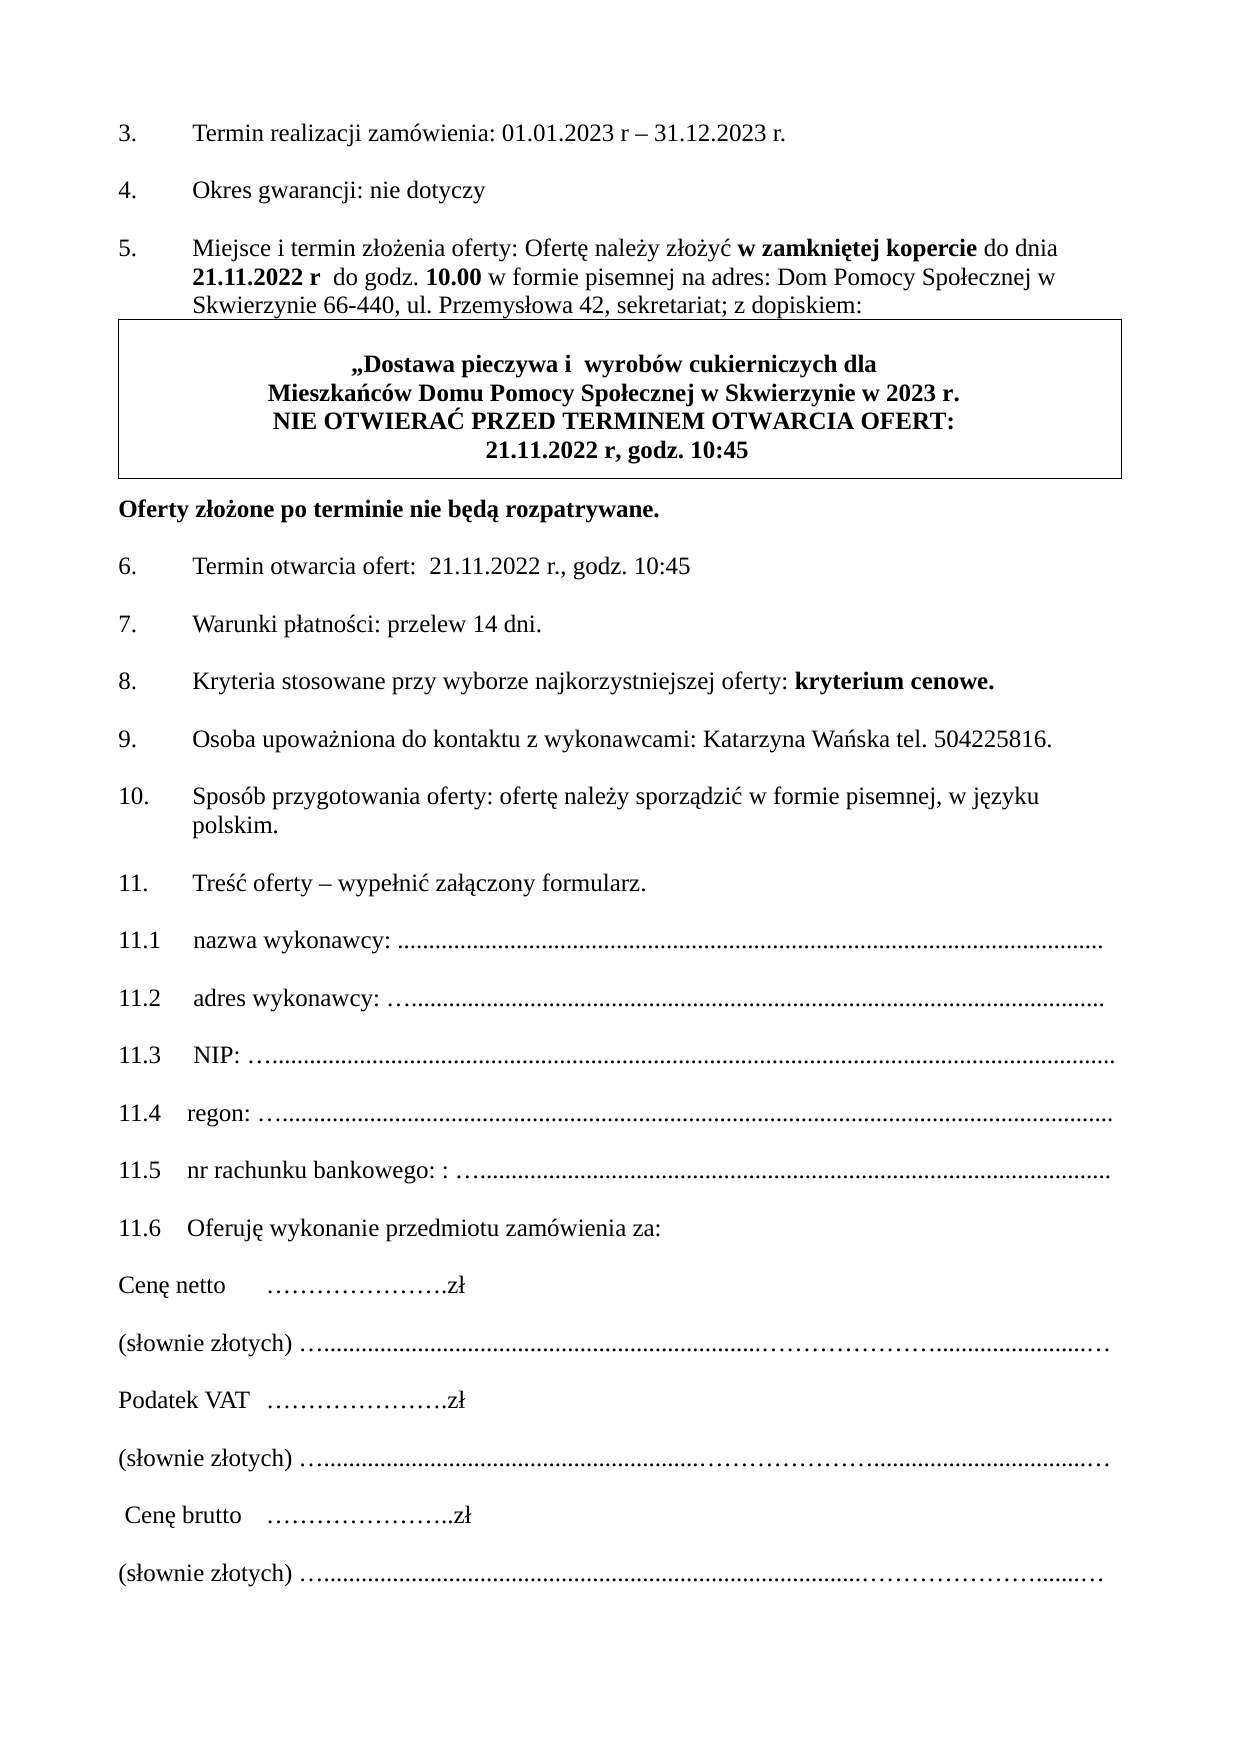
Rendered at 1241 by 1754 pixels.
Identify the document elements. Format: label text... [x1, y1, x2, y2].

text Mieszkańców Domu Pomocy Społecznej w Skwierzynie w 2023 r. [119, 374, 1121, 403]
text (słownie złotych) …......................................................................................………………….......… [118, 1558, 1122, 1586]
list nazwa wykonawcy: ................................................................................................................. [118, 925, 1122, 954]
text (słownie złotych) …............................................................…………………..................................… [118, 1443, 1122, 1471]
list regon: …..................................................................................................................................... [118, 1098, 1122, 1126]
text (słownie złotych) …......................................................................…………………........................… [118, 1328, 1122, 1356]
text 21.11.2022 r, godz. 10:45 [119, 432, 1121, 478]
list Kryteria stosowane przy wyborze najkorzystniejszej oferty: kryterium cenowe. [118, 666, 1122, 695]
list Osoba upoważniona do kontaktu z wykonawcami: Katarzyna Wańska tel. 504225816. [118, 724, 1122, 753]
list Sposób przygotowania oferty: ofertę należy sporządzić w formie pisemnej, w języku polskim. [118, 781, 1122, 839]
list Okres gwarancji: nie dotyczy [118, 176, 1122, 204]
list nr rachunku bankowego: : …..................................................................................................... [118, 1155, 1122, 1184]
list Termin realizacji zamówienia: 01.01.2023 r – 31.12.2023 r. [118, 118, 1122, 147]
list adres wykonawcy: …............................................................................................................... [118, 983, 1122, 1011]
text Podatek VAT ………………….zł [118, 1385, 1122, 1414]
list NIP: …....................................................................................................................................... [118, 1040, 1122, 1069]
list Oferty złożone po terminie nie będą rozpatrywane. [118, 494, 1122, 523]
list Warunki płatności: przelew 14 dni. [118, 609, 1122, 638]
text Cenę netto ………………….zł [118, 1270, 1122, 1299]
list Treść oferty – wypełnić załączony formularz. [118, 868, 1122, 896]
list Termin otwarcia ofert: 21.11.2022 r., godz. 10:45 [118, 551, 1122, 580]
text „Dostawa pieczywa i wyrobów cukierniczych dla [119, 346, 1121, 374]
list Miejsce i termin złożenia oferty: Ofertę należy złożyć w zamkniętej kopercie do dnia 21.11.2022 r do godz. 10.00 w formie pisemnej na adres: Dom Pomocy Społecznej w Skwierzynie 66-440, ul. Przemysłowa 42, sekretariat; z dopiskiem: [118, 233, 1122, 319]
text Cenę brutto …………………..zł [118, 1500, 1122, 1529]
list Oferuję wykonanie przedmiotu zamówienia za: [118, 1213, 1122, 1241]
text NIE OTWIERAĆ PRZED TERMINEM OTWARCIA OFERT: [119, 403, 1121, 432]
